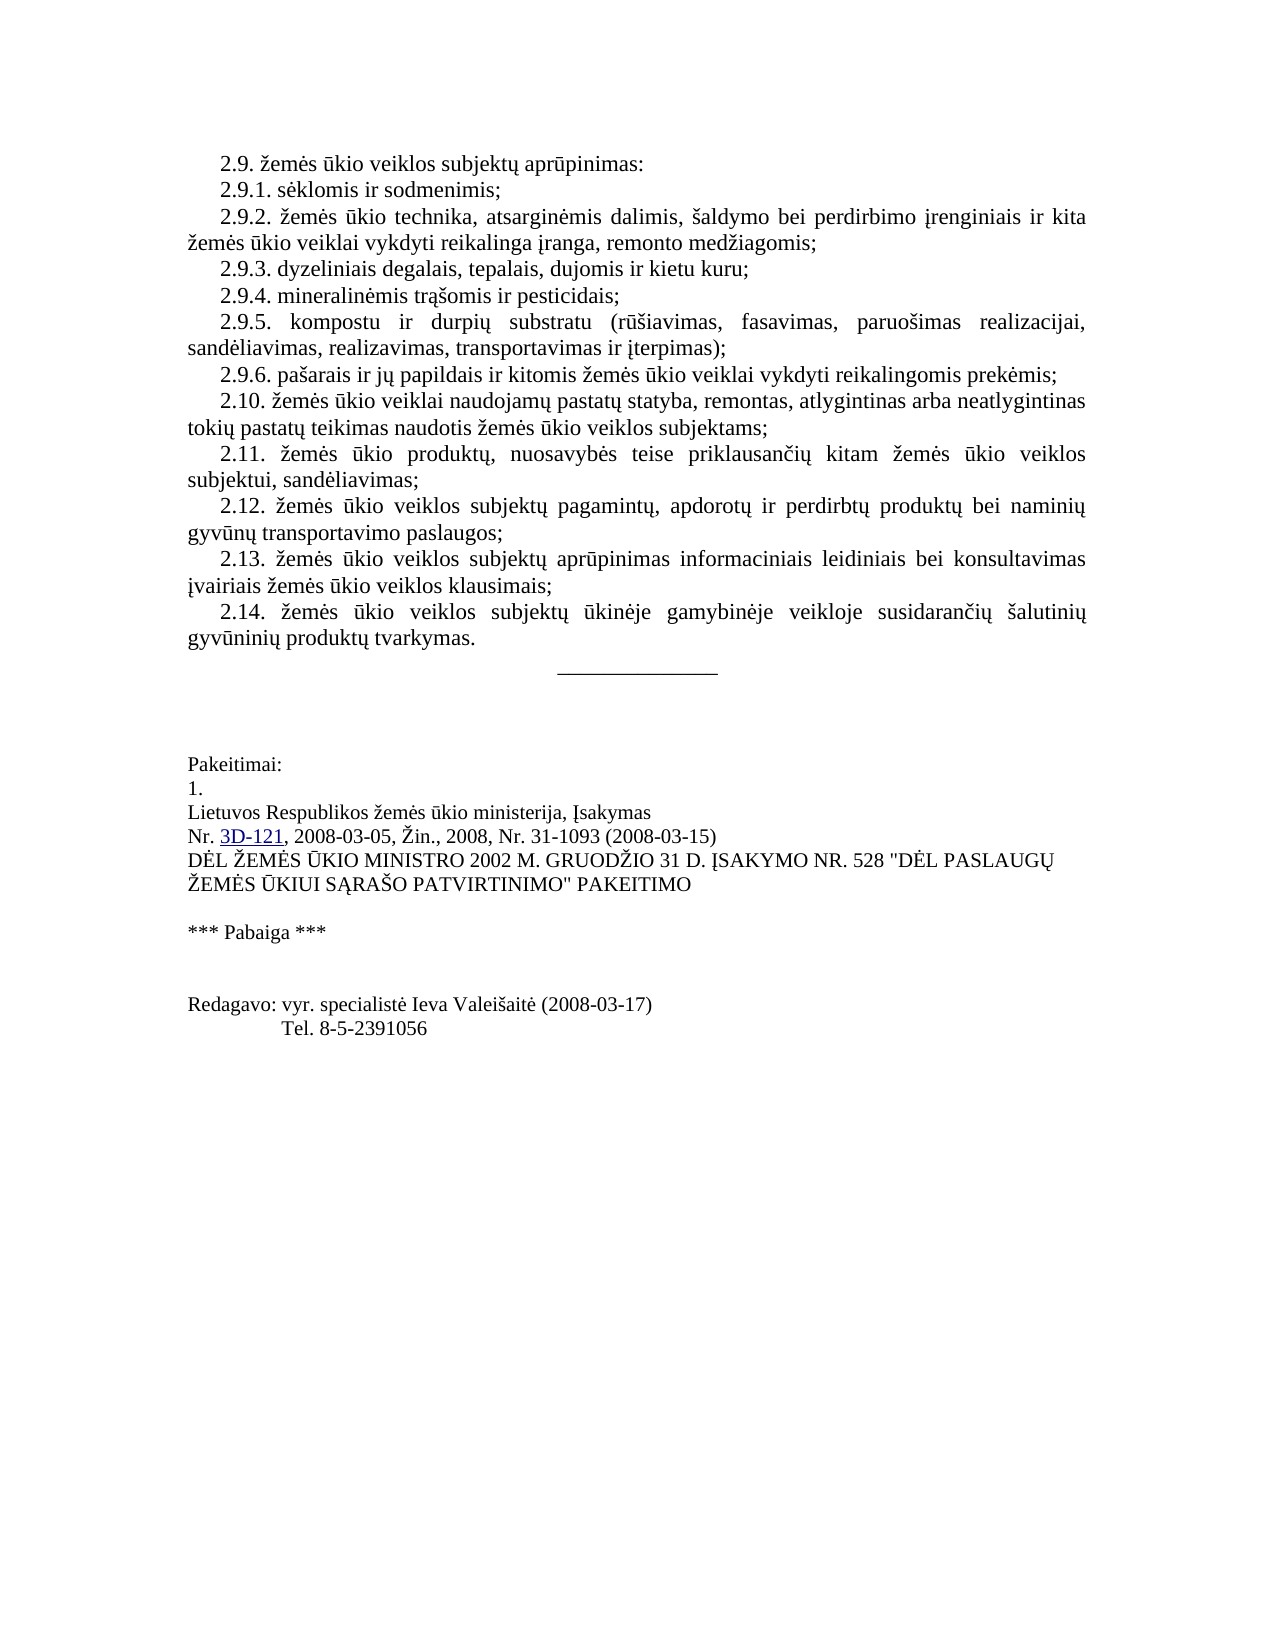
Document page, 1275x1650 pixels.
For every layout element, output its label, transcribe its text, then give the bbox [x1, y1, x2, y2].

text 2.11. žemės ūkio produktų, nuosavybės teise priklausančių kitam žemės ūkio veiklos subjektui, sandėliavimas; [187, 440, 1087, 493]
text 2.10. žemės ūkio veiklai naudojamų pastatų statyba, remontas, atlygintinas arba neatlygintinas tokių pastatų teikimas naudotis žemės ūkio veiklos subjektams; [187, 387, 1087, 440]
text 2.9.6. pašarais ir jų papildais ir kitomis žemės ūkio veiklai vykdyti reikalingomis prekėmis; [187, 361, 1087, 387]
text Pakeitimai: [187, 752, 1087, 776]
text 2.9.3. dyzeliniais degalais, tepalais, dujomis ir kietu kuru; [187, 255, 1087, 282]
text DĖL ŽEMĖS ŪKIO MINISTRO 2002 M. GRUODŽIO 31 D. ĮSAKYMO NR. 528 "DĖL PASLAUGŲ ŽEMĖS ŪKIUI SĄRAŠO PATVIRTINIMO" PAKEITIMO [187, 848, 1087, 896]
text Tel. 8-5-2391056 [187, 1016, 1087, 1040]
text 2.9.1. sėklomis ir sodmenimis; [187, 176, 1087, 203]
text 2.9. žemės ūkio veiklos subjektų aprūpinimas: [187, 150, 1087, 176]
text 2.14. žemės ūkio veiklos subjektų ūkinėje gamybinėje veikloje susidarančių šalutinių gyvūninių produktų tvarkymas. [187, 598, 1087, 651]
text 1. [187, 776, 1087, 800]
text Nr. 3D-121, 2008-03-05, Žin., 2008, Nr. 31-1093 (2008-03-15) [187, 824, 1087, 848]
text 2.12. žemės ūkio veiklos subjektų pagamintų, apdorotų ir perdirbtų produktų bei naminių gyvūnų transportavimo paslaugos; [187, 493, 1087, 545]
text ______________ [187, 651, 1087, 677]
text *** Pabaiga *** [187, 920, 1087, 944]
text 2.9.4. mineralinėmis trąšomis ir pesticidais; [187, 282, 1087, 308]
text 2.9.2. žemės ūkio technika, atsarginėmis dalimis, šaldymo bei perdirbimo įrenginiais ir kita žemės ūkio veiklai vykdyti reikalinga įranga, remonto medžiagomis; [187, 203, 1087, 255]
text 2.9.5. kompostu ir durpių substratu (rūšiavimas, fasavimas, paruošimas realizacijai, sandėliavimas, realizavimas, transportavimas ir įterpimas); [187, 308, 1087, 361]
text Lietuvos Respublikos žemės ūkio ministerija, Įsakymas [187, 800, 1087, 824]
text Redagavo: vyr. specialistė Ieva Valeišaitė (2008-03-17) [187, 992, 1087, 1016]
text 2.13. žemės ūkio veiklos subjektų aprūpinimas informaciniais leidiniais bei konsultavimas įvairiais žemės ūkio veiklos klausimais; [187, 545, 1087, 598]
